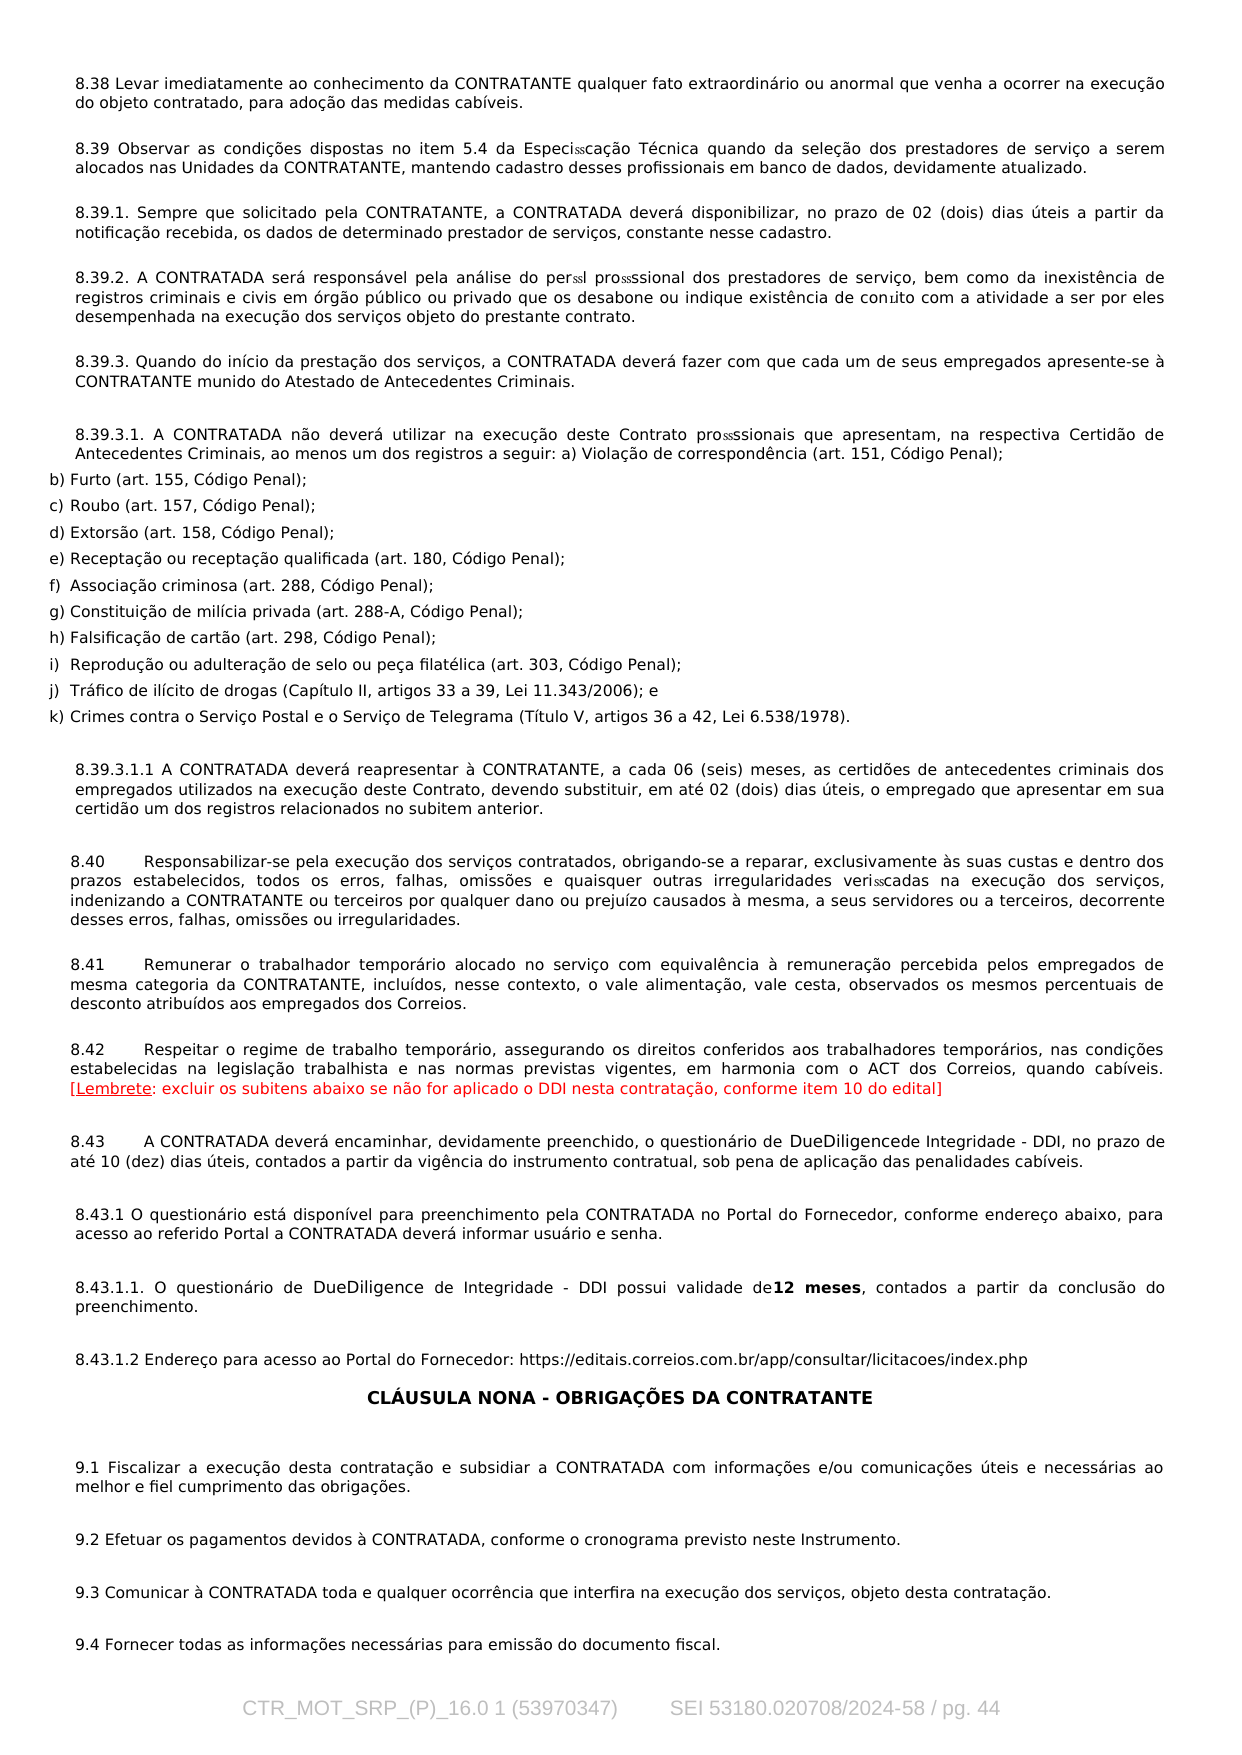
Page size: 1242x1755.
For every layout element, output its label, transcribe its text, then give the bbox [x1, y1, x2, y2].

list Respeitar o regime de trabalho temporário, assegurando os direitos conferidos aos trabalhadores temporários, nas condições estabelecidas na legislação trabalhista e nas normas previstas vigentes, em harmonia com o ACT dos Correios, quando cabíveis. [Lembrete: excluir os subitens abaixo se não for aplicado o DDI nesta contratação, conforme item 10 do edital] [70, 1041, 1166, 1098]
list Crimes contra o Serviço Postal e o Serviço de Telegrama (Título V, artigos 36 a 42, Lei 6.538/1978). [49, 708, 1166, 726]
text 8.39.3. Quando do início da prestação dos serviços, a CONTRATADA deverá fazer com que cada um de seus empregados apresente-se à CONTRATANTE munido do Atestado de Antecedentes Criminais. [75, 353, 1166, 391]
text 8.43.1 O questionário está disponível para preenchimento pela CONTRATADA no Portal do Fornecedor, conforme endereço abaixo, para acesso ao referido Portal a CONTRATADA deverá informar usuário e senha. [75, 1206, 1166, 1243]
text 9.3 Comunicar à CONTRATADA toda e qualquer ocorrência que interfira na execução dos serviços, objeto desta contratação. [75, 1583, 1166, 1602]
list Furto (art. 155, Código Penal); [49, 471, 1166, 489]
list Roubo (art. 157, Código Penal); [49, 497, 1166, 516]
text 8.43.1.2 Endereço para acesso ao Portal do Fornecedor: https://editais.correios.com.br/app/consultar/licitacoes/index.php [75, 1351, 1166, 1369]
list Extorsão (art. 158, Código Penal); [49, 524, 1166, 542]
list A CONTRATADA deverá encaminhar, devidamente preenchido, o questionário de DueDiligencede Integridade - DDI, no prazo de até 10 (dez) dias úteis, contados a partir da vigência do instrumento contratual, sob pena de aplicação das penalidades cabíveis. [70, 1132, 1166, 1171]
text 8.43.1.1. O questionário de DueDiligence de Integridade - DDI possui validade de12 meses, contados a partir da conclusão do preenchimento. [75, 1278, 1166, 1317]
list Remunerar o trabalhador temporário alocado no serviço com equivalência à remuneração percebida pelos empregados de mesma categoria da CONTRATANTE, incluídos, nesse contexto, o vale alimentação, vale cesta, observados os mesmos percentuais de desconto atribuídos aos empregados dos Correios. [70, 956, 1166, 1013]
text 8.39.3.1.1 A CONTRATADA deverá reapresentar à CONTRATANTE, a cada 06 (seis) meses, as certidões de antecedentes criminais dos empregados utilizados na execução deste Contrato, devendo substituir, em até 02 (dois) dias úteis, o empregado que apresentar em sua certidão um dos registros relacionados no subitem anterior. [75, 761, 1166, 818]
text 8.39.1. Sempre que solicitado pela CONTRATANTE, a CONTRATADA deverá disponibilizar, no prazo de 02 (dois) dias úteis a partir da notificação recebida, os dados de determinado prestador de serviços, constante nesse cadastro. [75, 204, 1166, 242]
text 9.1 Fiscalizar a execução desta contratação e subsidiar a CONTRATADA com informações e/ou comunicações úteis e necessárias ao melhor e fiel cumprimento das obrigações. [75, 1459, 1166, 1496]
list Receptação ou receptação qualificada (art. 180, Código Penal); [49, 550, 1166, 568]
text 9.2 Efetuar os pagamentos devidos à CONTRATADA, conforme o cronograma previsto neste Instrumento. [75, 1531, 1166, 1549]
text 8.39 Observar as condições dispostas no item 5.4 da Especicação Técnica quando da seleção dos prestadores de serviço a serem alocados nas Unidades da CONTRATANTE, mantendo cadastro desses profissionais em banco de dados, devidamente atualizado. [75, 140, 1166, 177]
list Falsificação de cartão (art. 298, Código Penal); [49, 629, 1166, 647]
text 8.39.3.1. A CONTRATADA não deverá utilizar na execução deste Contrato prossionais que apresentam, na respectiva Certidão de Antecedentes Criminais, ao menos um dos registros a seguir: a) Violação de correspondência (art. 151, Código Penal); [75, 426, 1166, 463]
list Reprodução ou adulteração de selo ou peça filatélica (art. 303, Código Penal); [49, 656, 1166, 674]
list Tráfico de ilícito de drogas (Capítulo II, artigos 33 a 39, Lei 11.343/2006); e [49, 682, 1166, 700]
list Associação criminosa (art. 288, Código Penal); [49, 576, 1166, 595]
list Constituição de milícia privada (art. 288-A, Código Penal); [49, 603, 1166, 621]
list Responsabilizar-se pela execução dos serviços contratados, obrigando-se a reparar, exclusivamente às suas custas e dentro dos prazos estabelecidos, todos os erros, falhas, omissões e quaisquer outras irregularidades vericadas na execução dos serviços, indenizando a CONTRATANTE ou terceiros por qualquer dano ou prejuízo causados à mesma, a seus servidores ou a terceiros, decorrente desses erros, falhas, omissões ou irregularidades. [70, 853, 1166, 929]
text 8.38 Levar imediatamente ao conhecimento da CONTRATANTE qualquer fato extraordinário ou anormal que venha a ocorrer na execução do objeto contratado, para adoção das medidas cabíveis. [75, 75, 1166, 113]
text 8.39.2. A CONTRATADA será responsável pela análise do perl prossional dos prestadores de serviço, bem como da inexistência de registros criminais e civis em órgão público ou privado que os desabone ou indique existência de conito com a atividade a ser por eles desempenhada na execução dos serviços objeto do prestante contrato. [75, 269, 1166, 326]
text 9.4 Fornecer todas as informações necessárias para emissão do documento fiscal. [75, 1636, 1166, 1654]
subtitle CLÁUSULA NONA - OBRIGAÇÕES DA CONTRATANTE [70, 1388, 1170, 1408]
